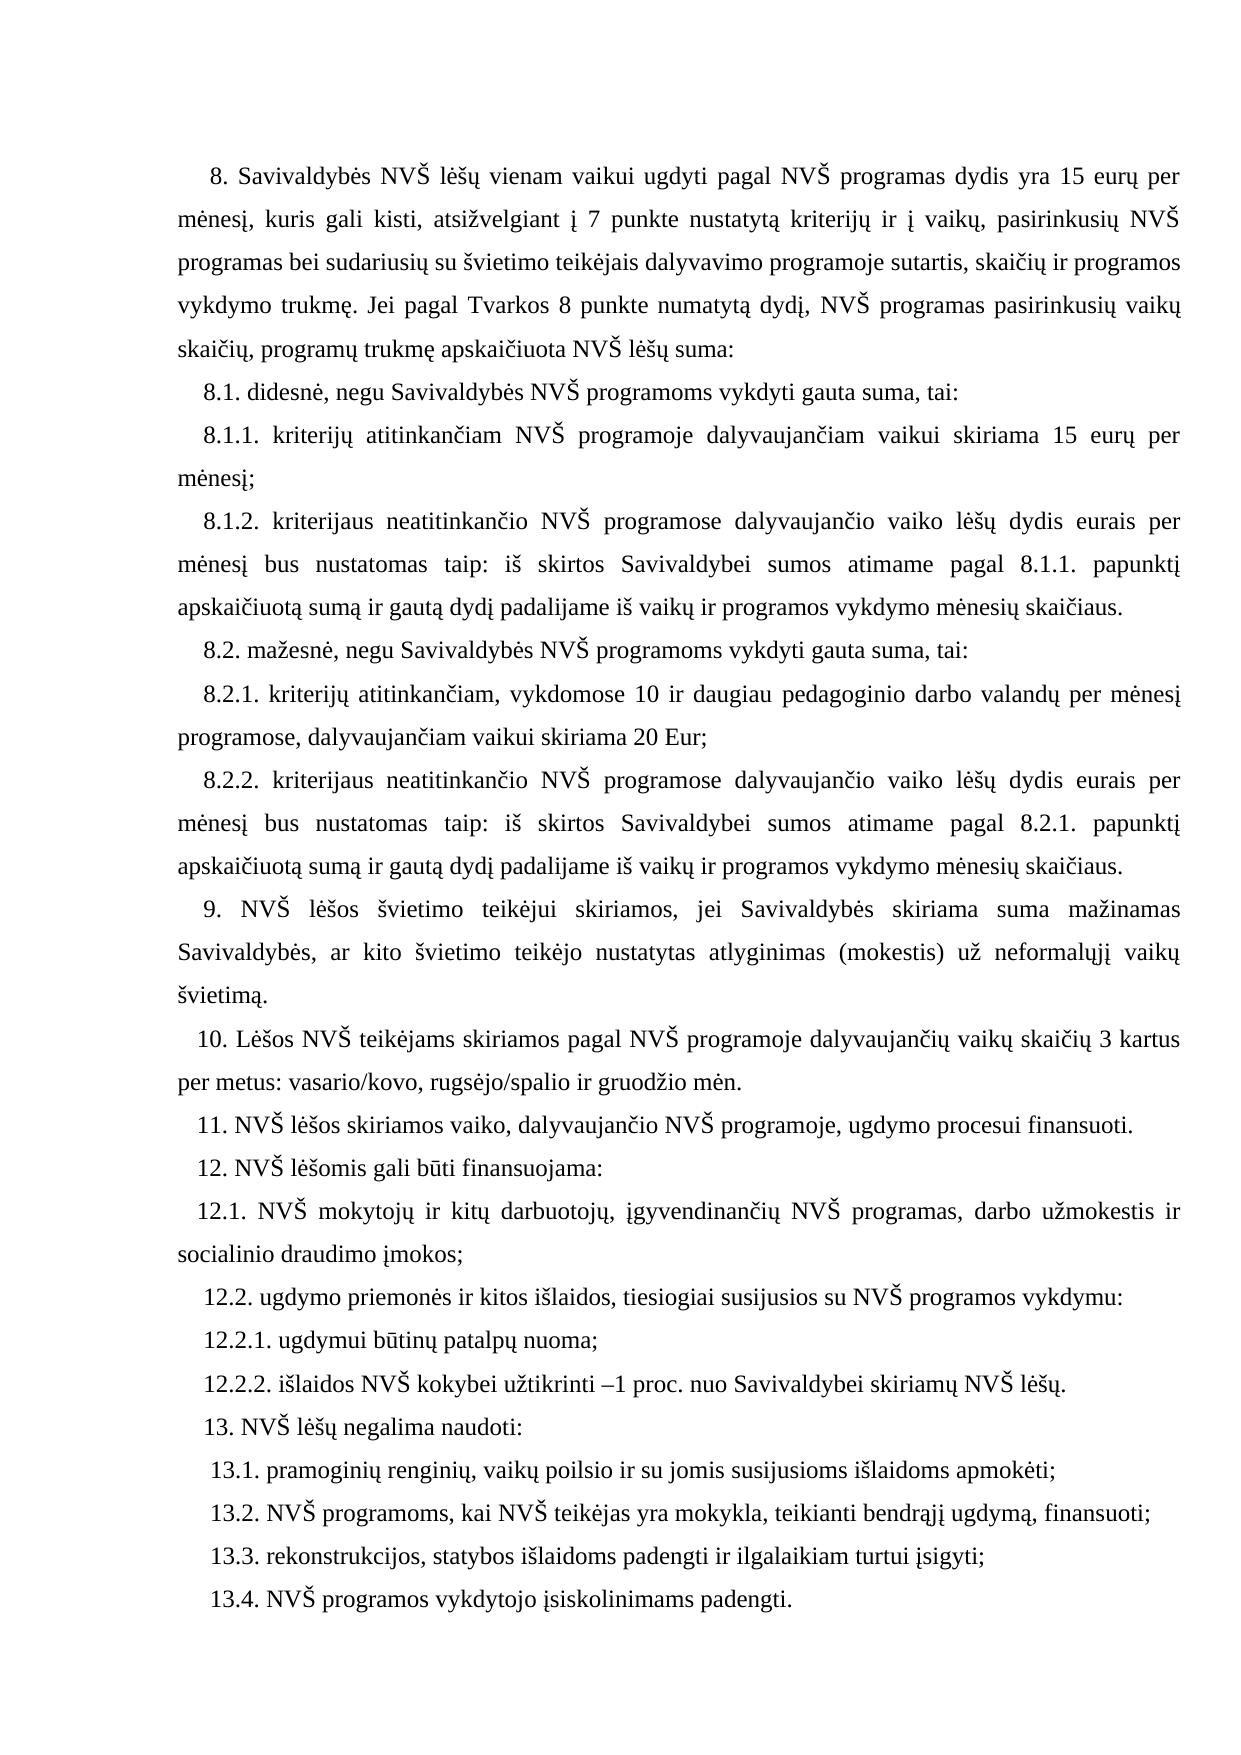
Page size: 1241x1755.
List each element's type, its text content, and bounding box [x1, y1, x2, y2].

text 8.2.1. kriterijų atitinkančiam, vykdomose 10 ir daugiau pedagoginio darbo valandų per mėnesį programose, dalyvaujančiam vaikui skiriama 20 Eur; [177, 679, 1181, 751]
text 13.4. NVŠ programos vykdytojo įsiskolinimams padengti. [177, 1584, 1181, 1613]
text 12.1. NVŠ mokytojų ir kitų darbuotojų, įgyvendinančių NVŠ programas, darbo užmokestis ir socialinio draudimo įmokos; [177, 1196, 1181, 1268]
text 13.2. NVŠ programoms, kai NVŠ teikėjas yra mokykla, teikianti bendrąjį ugdymą, finansuoti; [177, 1498, 1181, 1527]
text 12.2. ugdymo priemonės ir kitos išlaidos, tiesiogiai susijusios su NVŠ programos vykdymu: [177, 1282, 1181, 1311]
text 8.1. didesnė, negu Savivaldybės NVŠ programoms vykdyti gauta suma, tai: [177, 377, 1181, 406]
text 8. Savivaldybės NVŠ lėšų vienam vaikui ugdyti pagal NVŠ programas dydis yra 15 eurų per mėnesį, kuris gali kisti, atsižvelgiant į 7 punkte nustatytą kriterijų ir į vaikų, pasirinkusių NVŠ programas bei sudariusių su švietimo teikėjais dalyvavimo programoje sutartis, skaičių ir programos vykdymo trukmę. Jei pagal Tvarkos 8 punkte numatytą dydį, NVŠ programas pasirinkusių vaikų skaičių, programų trukmę apskaičiuota NVŠ lėšų suma: [177, 161, 1181, 362]
text 9. NVŠ lėšos švietimo teikėjui skiriamos, jei Savivaldybės skiriama suma mažinamas Savivaldybės, ar kito švietimo teikėjo nustatytas atlyginimas (mokestis) už neformalųjį vaikų švietimą. [177, 894, 1181, 1009]
text 8.1.1. kriterijų atitinkančiam NVŠ programoje dalyvaujančiam vaikui skiriama 15 eurų per mėnesį; [177, 420, 1181, 492]
text 12. NVŠ lėšomis gali būti finansuojama: [177, 1153, 1181, 1182]
text 8.2. mažesnė, negu Savivaldybės NVŠ programoms vykdyti gauta suma, tai: [177, 636, 1181, 664]
text 12.2.1. ugdymui būtinų patalpų nuoma; [177, 1326, 1181, 1354]
text 13.1. pramoginių renginių, vaikų poilsio ir su jomis susijusioms išlaidoms apmokėti; [177, 1455, 1181, 1484]
text 8.1.2. kriterijaus neatitinkančio NVŠ programose dalyvaujančio vaiko lėšų dydis eurais per mėnesį bus nustatomas taip: iš skirtos Savivaldybei sumos atimame pagal 8.1.1. papunktį apskaičiuotą sumą ir gautą dydį padalijame iš vaikų ir programos vykdymo mėnesių skaičiaus. [177, 506, 1181, 621]
text 11. NVŠ lėšos skiriamos vaiko, dalyvaujančio NVŠ programoje, ugdymo procesui finansuoti. [177, 1110, 1181, 1139]
text 13.3. rekonstrukcijos, statybos išlaidoms padengti ir ilgalaikiam turtui įsigyti; [177, 1541, 1181, 1570]
text 8.2.2. kriterijaus neatitinkančio NVŠ programose dalyvaujančio vaiko lėšų dydis eurais per mėnesį bus nustatomas taip: iš skirtos Savivaldybei sumos atimame pagal 8.2.1. papunktį apskaičiuotą sumą ir gautą dydį padalijame iš vaikų ir programos vykdymo mėnesių skaičiaus. [177, 765, 1181, 880]
text 13. NVŠ lėšų negalima naudoti: [177, 1412, 1181, 1441]
text 10. Lėšos NVŠ teikėjams skiriamos pagal NVŠ programoje dalyvaujančių vaikų skaičių 3 kartus per metus: vasario/kovo, rugsėjo/spalio ir gruodžio mėn. [177, 1024, 1181, 1096]
text 12.2.2. išlaidos NVŠ kokybei užtikrinti –1 proc. nuo Savivaldybei skiriamų NVŠ lėšų. [177, 1369, 1181, 1397]
